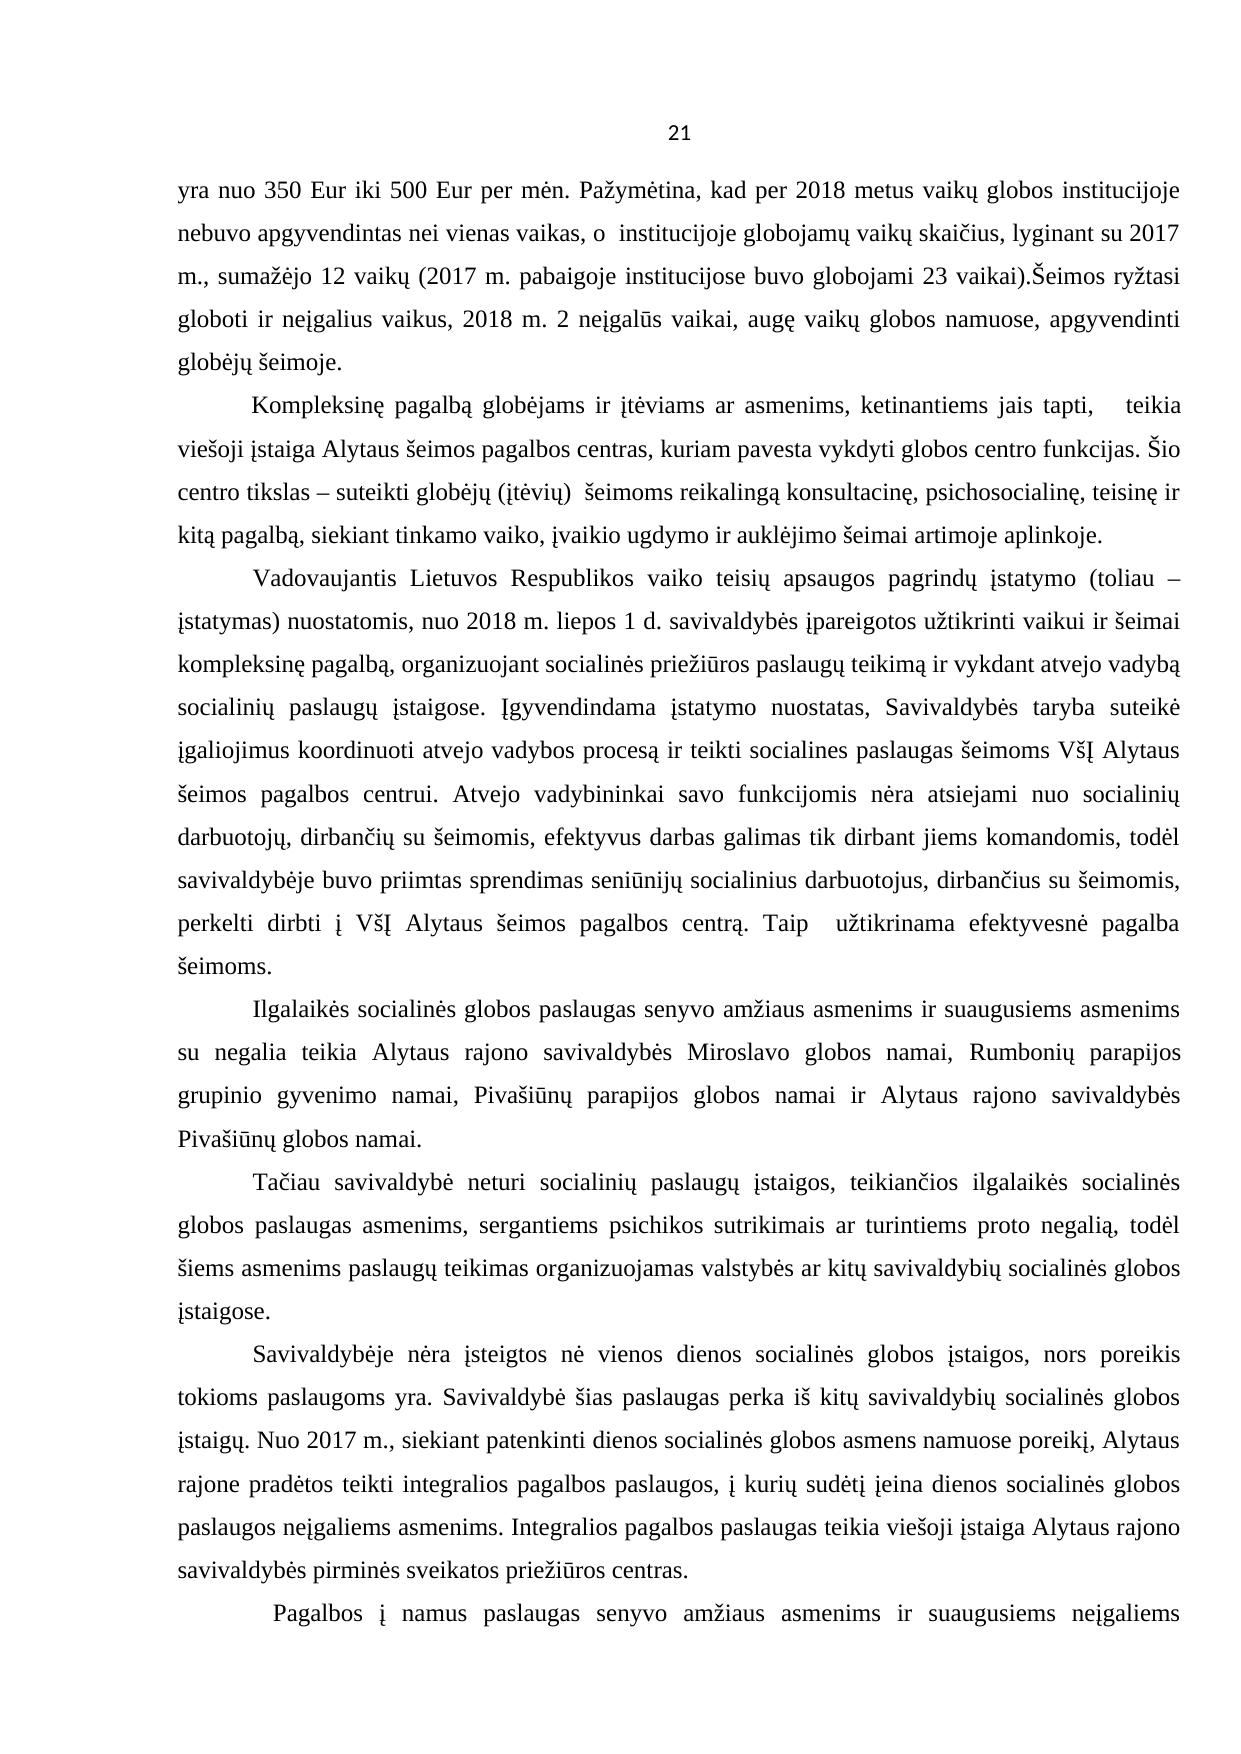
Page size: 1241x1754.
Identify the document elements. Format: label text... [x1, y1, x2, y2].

text Ilgalaikės socialinės globos paslaugas senyvo amžiaus asmenims ir suaugusiems asmenims su negalia teikia Alytaus rajono savivaldybės Miroslavo globos namai, Rumbonių parapijos grupinio gyvenimo namai, Pivašiūnų parapijos globos namai ir Alytaus rajono savivaldybės Pivašiūnų globos namai. [177, 994, 1181, 1152]
text Pagalbos į namus paslaugas senyvo amžiaus asmenims ir suaugusiems neįgaliems [177, 1598, 1181, 1627]
text Kompleksinę pagalbą globėjams ir įtėviams ar asmenims, ketinantiems jais tapti, teikia viešoji įstaiga Alytaus šeimos pagalbos centras, kuriam pavesta vykdyti globos centro funkcijas. Šio centro tikslas – suteikti globėjų (įtėvių) šeimoms reikalingą konsultacinę, psichosocialinę, teisinę ir kitą pagalbą, siekiant tinkamo vaiko, įvaikio ugdymo ir auklėjimo šeimai artimoje aplinkoje. [177, 391, 1181, 549]
text Savivaldybėje nėra įsteigtos nė vienos dienos socialinės globos įstaigos, nors poreikis tokioms paslaugoms yra. Savivaldybė šias paslaugas perka iš kitų savivaldybių socialinės globos įstaigų. Nuo 2017 m., siekiant patenkinti dienos socialinės globos asmens namuose poreikį, Alytaus rajone pradėtos teikti integralios pagalbos paslaugos, į kurių sudėtį įeina dienos socialinės globos paslaugos neįgaliems asmenims. Integralios pagalbos paslaugas teikia viešoji įstaiga Alytaus rajono savivaldybės pirminės sveikatos priežiūros centras. [177, 1339, 1181, 1584]
text Vadovaujantis Lietuvos Respublikos vaiko teisių apsaugos pagrindų įstatymo (toliau – įstatymas) nuostatomis, nuo 2018 m. liepos 1 d. savivaldybės įpareigotos užtikrinti vaikui ir šeimai kompleksinę pagalbą, organizuojant socialinės priežiūros paslaugų teikimą ir vykdant atvejo vadybą socialinių paslaugų įstaigose. Įgyvendindama įstatymo nuostatas, Savivaldybės taryba suteikė įgaliojimus koordinuoti atvejo vadybos procesą ir teikti socialines paslaugas šeimoms VšĮ Alytaus šeimos pagalbos centrui. Atvejo vadybininkai savo funkcijomis nėra atsiejami nuo socialinių darbuotojų, dirbančių su šeimomis, efektyvus darbas galimas tik dirbant jiems komandomis, todėl savivaldybėje buvo priimtas sprendimas seniūnijų socialinius darbuotojus, dirbančius su šeimomis, perkelti dirbti į VšĮ Alytaus šeimos pagalbos centrą. Taip užtikrinama efektyvesnė pagalba šeimoms. [177, 563, 1181, 980]
text Tačiau savivaldybė neturi socialinių paslaugų įstaigos, teikiančios ilgalaikės socialinės globos paslaugas asmenims, sergantiems psichikos sutrikimais ar turintiems proto negalią, todėl šiems asmenims paslaugų teikimas organizuojamas valstybės ar kitų savivaldybių socialinės globos įstaigose. [177, 1167, 1181, 1325]
text yra nuo 350 Eur iki 500 Eur per mėn. Pažymėtina, kad per 2018 metus vaikų globos institucijoje nebuvo apgyvendintas nei vienas vaikas, o institucijoje globojamų vaikų skaičius, lyginant su 2017 m., sumažėjo 12 vaikų (2017 m. pabaigoje institucijose buvo globojami 23 vaikai).Šeimos ryžtasi globoti ir neįgalius vaikus, 2018 m. 2 neįgalūs vaikai, augę vaikų globos namuose, apgyvendinti globėjų šeimoje. [177, 175, 1181, 376]
